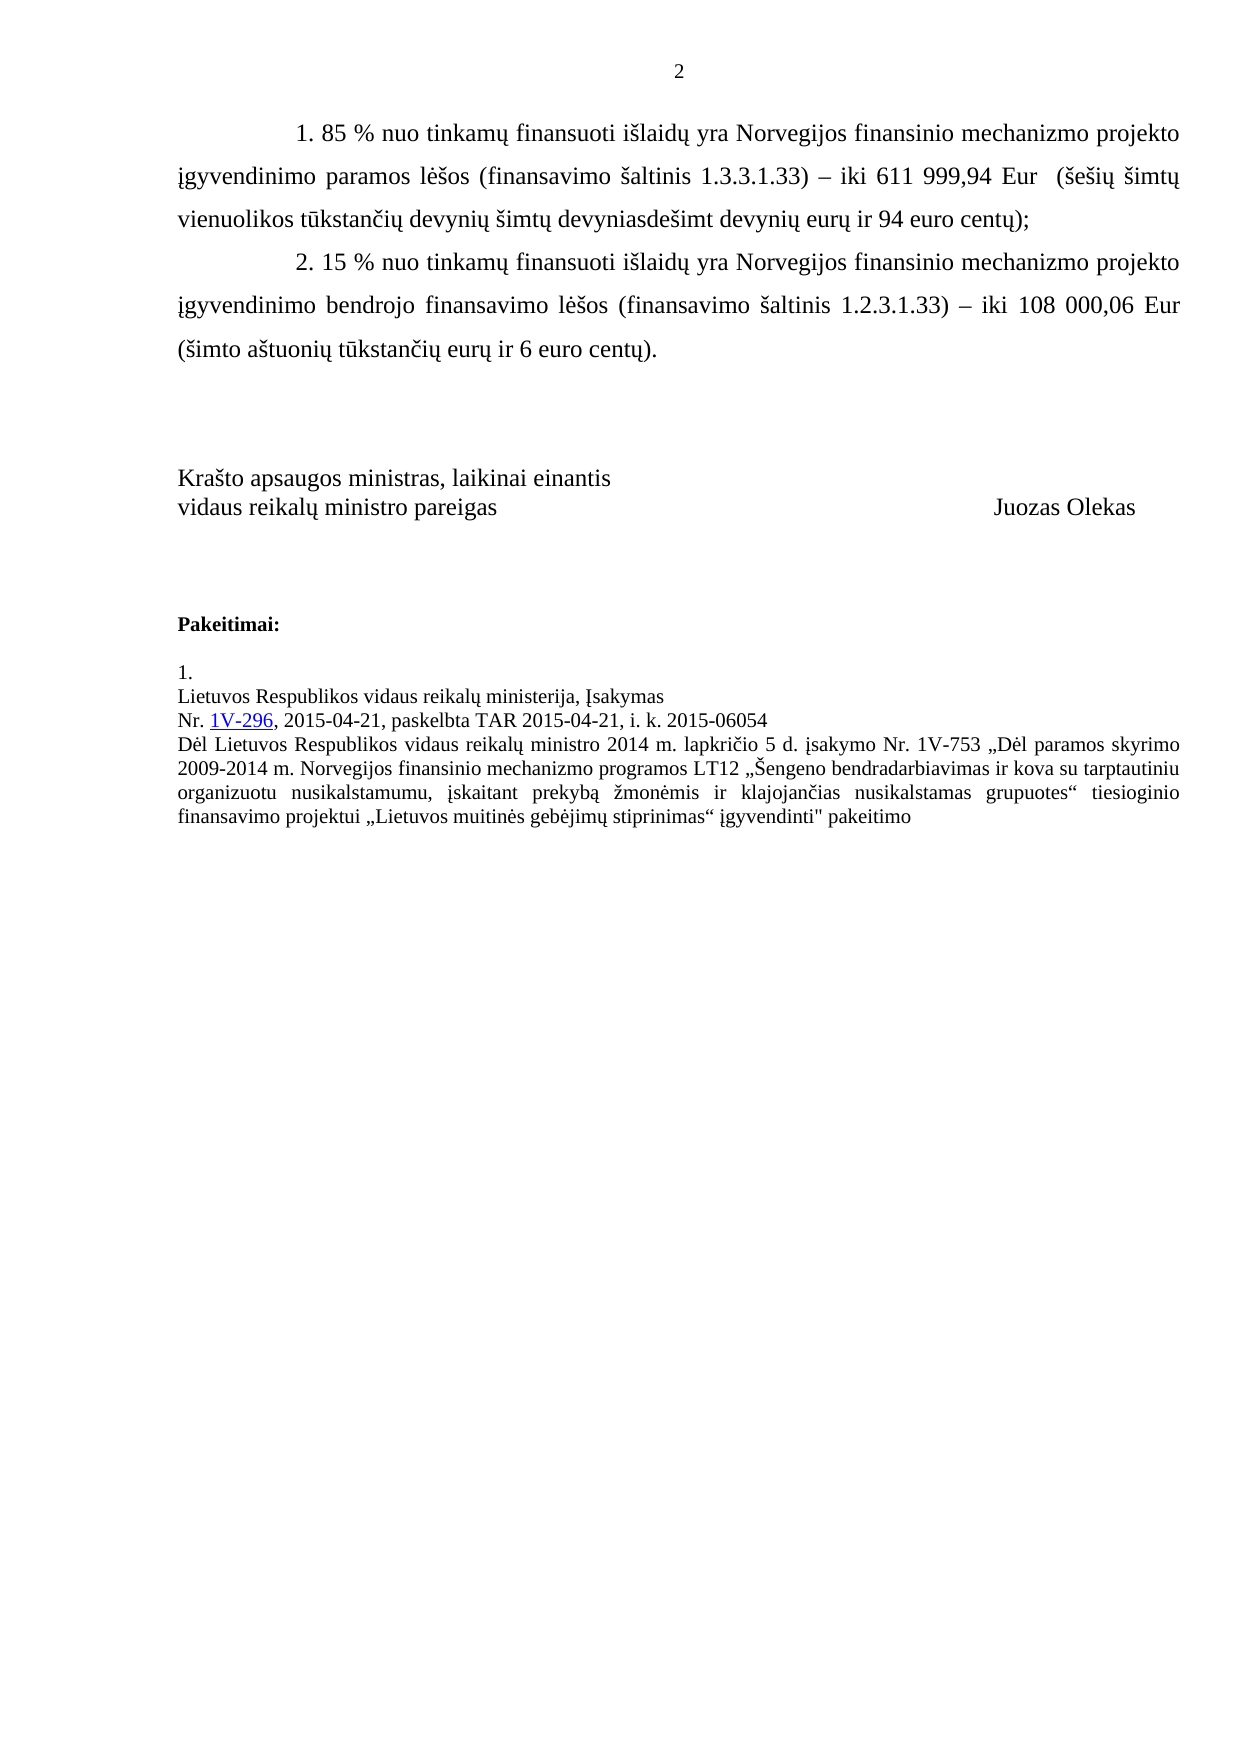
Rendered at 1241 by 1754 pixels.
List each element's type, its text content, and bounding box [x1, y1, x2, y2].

text Nr. 1V-296, 2015-04-21, paskelbta TAR 2015-04-21, i. k. 2015-06054 [177, 708, 1181, 732]
text 1. [177, 660, 1181, 684]
text vidaus reikalų ministro pareigas Juozas Olekas [177, 492, 1181, 521]
text Krašto apsaugos ministras, laikinai einantis [177, 463, 1181, 492]
text Pakeitimai: [177, 612, 1181, 636]
text 2. 15 % nuo tinkamų finansuoti išlaidų yra Norvegijos finansinio mechanizmo projekto įgyvendinimo bendrojo finansavimo lėšos (finansavimo šaltinis 1.2.3.1.33) – iki 108 000,06 Eur (šimto aštuonių tūkstančių eurų ir 6 euro centų). [177, 247, 1181, 362]
text 1. 85 % nuo tinkamų finansuoti išlaidų yra Norvegijos finansinio mechanizmo projekto įgyvendinimo paramos lėšos (finansavimo šaltinis 1.3.3.1.33) – iki 611 999,94 Eur (šešių šimtų vienuolikos tūkstančių devynių šimtų devyniasdešimt devynių eurų ir 94 euro centų); [177, 118, 1181, 233]
text Dėl Lietuvos Respublikos vidaus reikalų ministro 2014 m. lapkričio 5 d. įsakymo Nr. 1V-753 „Dėl paramos skyrimo 2009-2014 m. Norvegijos finansinio mechanizmo programos LT12 „Šengeno bendradarbiavimas ir kova su tarptautiniu organizuotu nusikalstamumu, įskaitant prekybą žmonėmis ir klajojančias nusikalstamas grupuotes“ tiesioginio finansavimo projektui „Lietuvos muitinės gebėjimų stiprinimas“ įgyvendinti" pakeitimo [177, 732, 1181, 828]
text Lietuvos Respublikos vidaus reikalų ministerija, Įsakymas [177, 684, 1181, 708]
